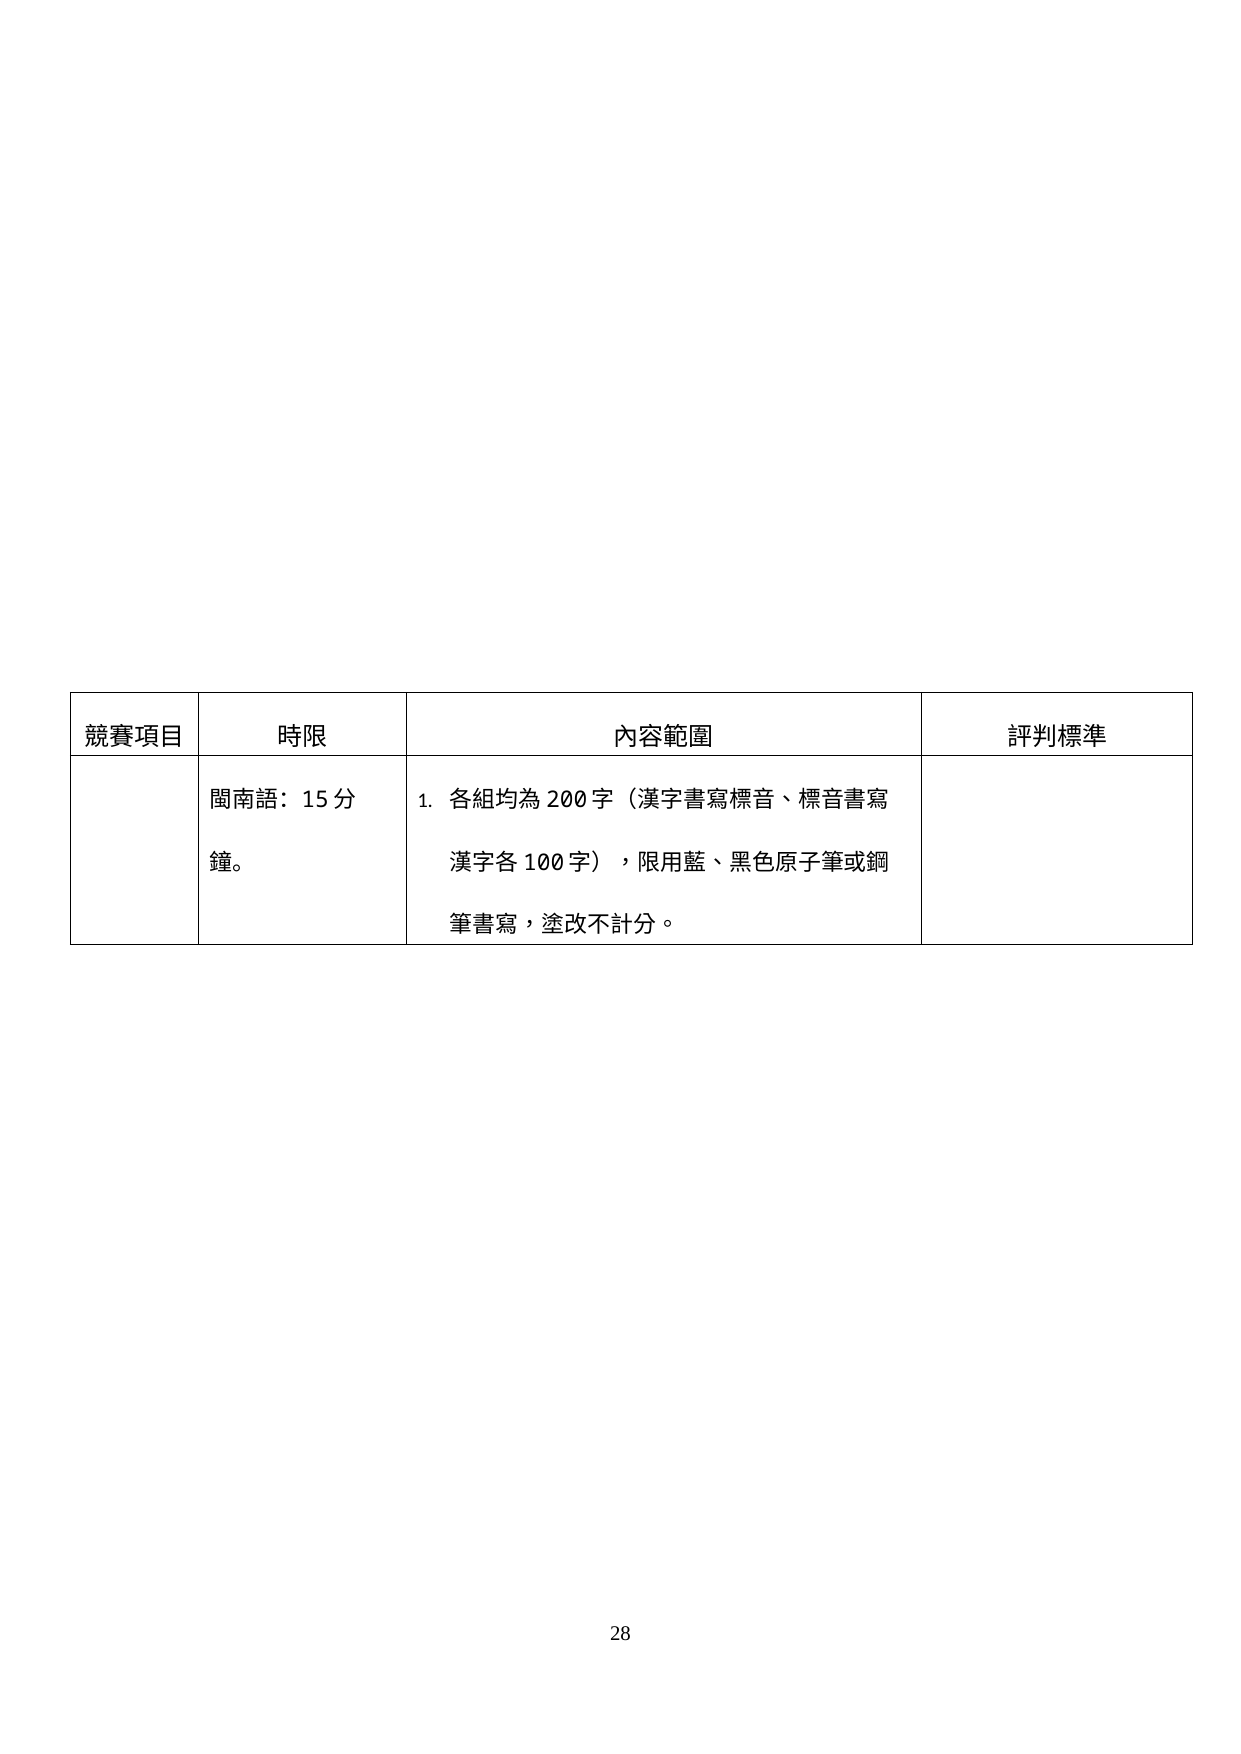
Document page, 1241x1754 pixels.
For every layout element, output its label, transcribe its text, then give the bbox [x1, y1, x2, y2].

table_header 評判標準 [922, 693, 1192, 755]
table_header 競賽項目 [71, 693, 198, 755]
table_cell 閩南語：15分鐘。 [199, 756, 406, 944]
table_cell [922, 756, 1192, 944]
table_header 時限 [199, 693, 406, 755]
table_cell 各組均為200字（漢字書寫標音、標音書寫漢字各100字），限用藍、黑色原子筆或鋼筆書寫，塗改不計分。 拼音以教育部95年10月14日臺語字第0950151609號函公布之「臺灣閩南語羅馬字拼音方案」正式版為準，詳細內容請參閱：https://bit.ly/2YWqshP及使用手冊https://bit.ly/2UcLYve。 漢字使用以教育部公布之《臺灣閩南語常用詞辭典》為準，詳細內容請參閱：https://twblg.dict.edu.tw/。 [407, 756, 921, 944]
table_cell [71, 756, 198, 944]
table_header 內容範圍 [407, 693, 921, 755]
